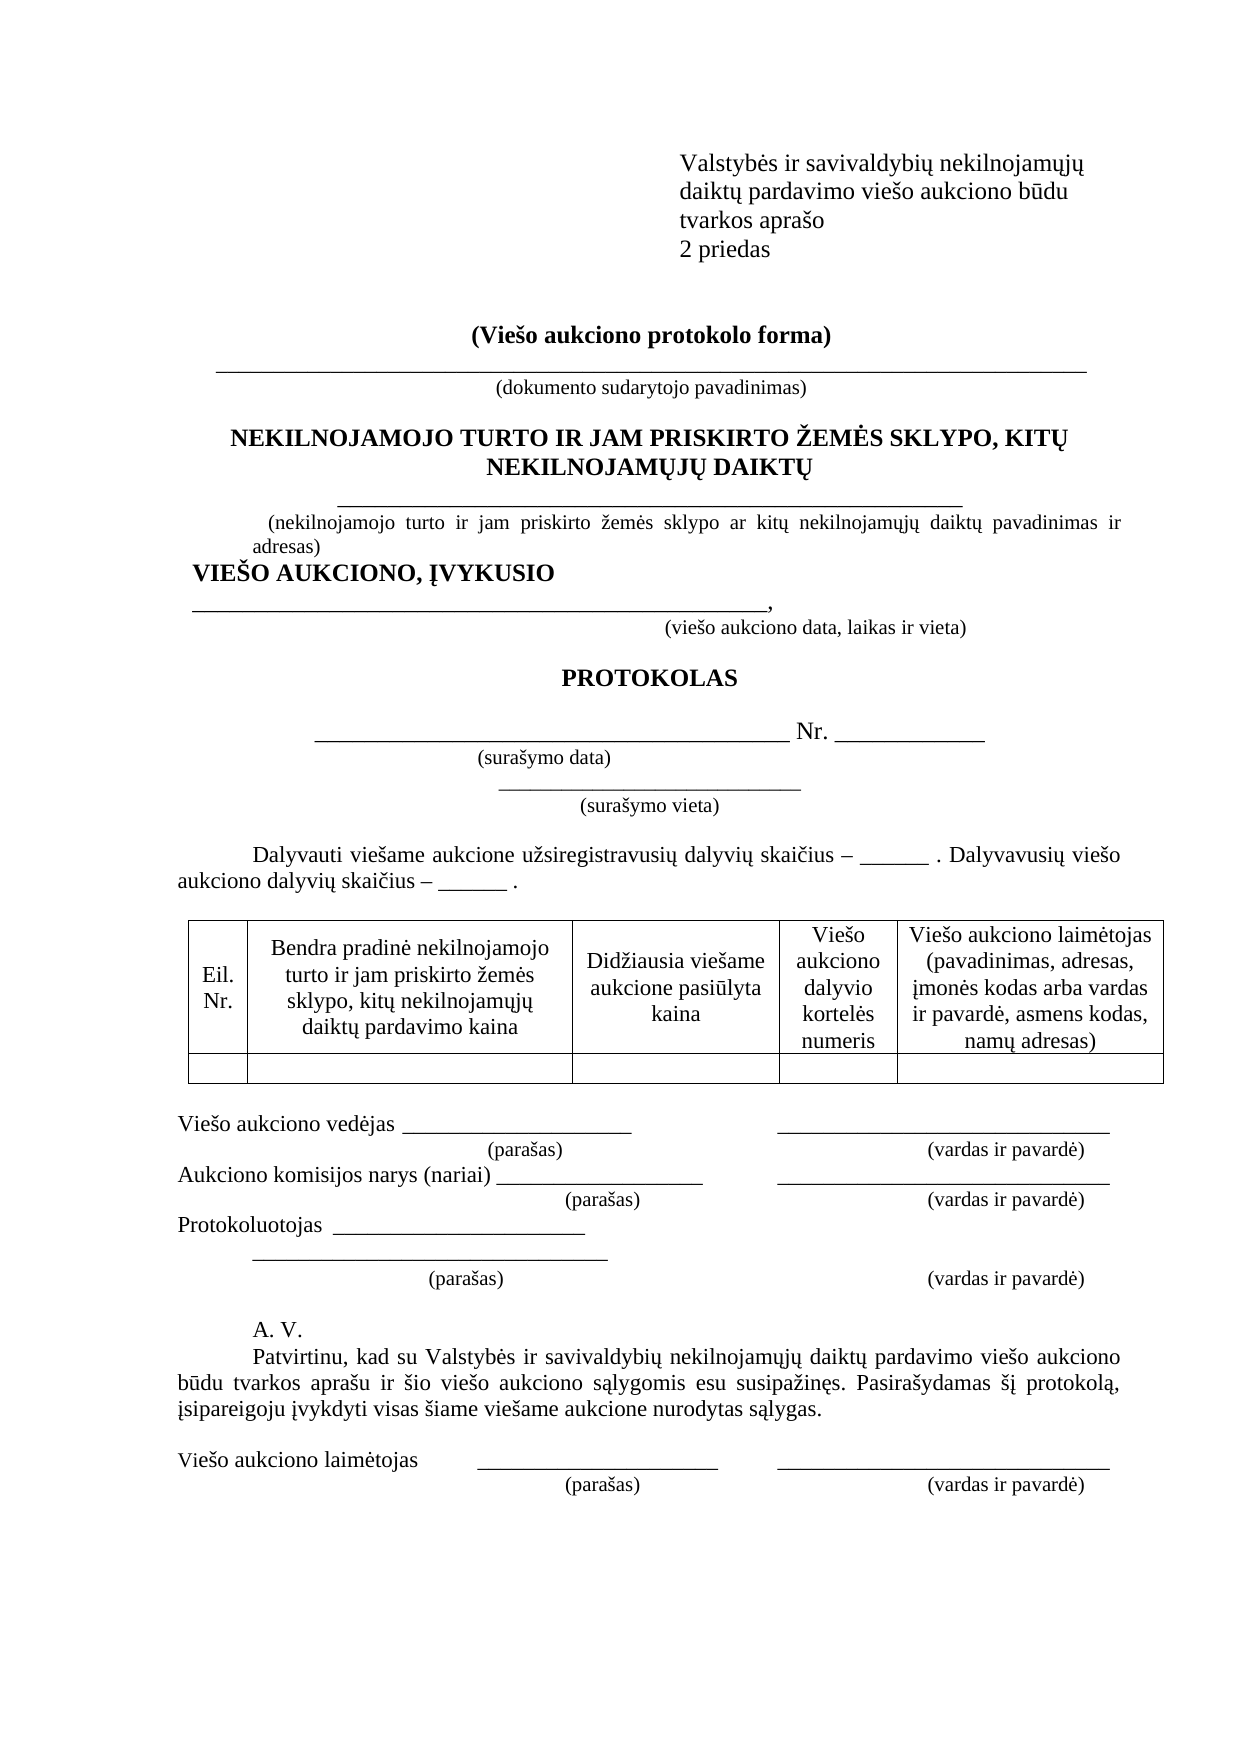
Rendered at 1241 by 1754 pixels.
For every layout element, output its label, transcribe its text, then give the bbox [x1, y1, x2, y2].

text (dokumento sudarytojo pavadinimas) [177, 375, 1125, 399]
table_header Eil. Nr. [189, 921, 247, 1053]
text ____________________________________________________________________________ [177, 349, 1125, 375]
text Patvirtinu, kad su Valstybės ir savivaldybių nekilnojamųjų daiktų pardavimo viešo aukciono būdu tvarkos aprašu ir šio viešo aukciono sąlygomis esu susipažinęs. Pasirašydamas šį protokolą, įsipareigoju įvykdyti visas šiame viešame aukcione nurodytas sąlygas. [177, 1343, 1122, 1422]
text (Viešo aukciono protokolo forma) [177, 320, 1125, 349]
table_cell [573, 1054, 779, 1083]
table_header Didžiausia viešame aukcione pasiūlyta kaina [573, 921, 779, 1053]
table_cell [189, 1054, 247, 1083]
table_cell [248, 1054, 572, 1083]
text Aukciono komisijos narys (nariai) __________________ _____________________________ [177, 1161, 1122, 1187]
text Valstybės ir savivaldybių nekilnojamųjų daiktų pardavimo viešo aukciono būdu tvarkos aprašo [679, 148, 1122, 234]
text (nekilnojamojo turto ir jam priskirto žemės sklypo ar kitų nekilnojamųjų daiktų pavadinimas ir adresas) [252, 509, 1122, 558]
text A. V. [177, 1316, 1122, 1343]
text (parašas) (vardas ir pavardė) [177, 1264, 1122, 1290]
text Protokoluotojas ______________________ _______________________________ [177, 1211, 1122, 1264]
text (parašas) (vardas ir pavardė) [177, 1137, 1122, 1161]
text (surašymo data) [177, 745, 1122, 769]
table_cell [898, 1054, 1163, 1083]
text ______________________________________ Nr. ____________ [177, 716, 1122, 745]
table_cell [780, 1054, 897, 1083]
text PROTOKOLAS [177, 663, 1122, 692]
text Dalyvauti viešame aukcione užsiregistravusių dalyvių skaičius – ______ . Dalyvavusių viešo aukciono dalyvių skaičius – ______ . [177, 841, 1122, 894]
text VIEŠO AUKCIONO, ĮVYKUSIO ______________________________________________, [192, 558, 1122, 615]
text (surašymo vieta) [177, 793, 1122, 817]
table_header Viešo aukciono laimėtojas (pavadinimas, adresas, įmonės kodas arba vardas ir pavardė, asmens kodas, namų adresas) [898, 921, 1163, 1053]
text (viešo aukciono data, laikas ir vieta) [552, 615, 1122, 639]
text (parašas) (vardas ir pavardė) [177, 1187, 1122, 1211]
text Viešo aukciono vedėjas ____________________ _____________________________ [177, 1110, 1122, 1137]
table_header Viešo aukciono dalyvio kortelės numeris [780, 921, 897, 1053]
text _____________________________ [177, 769, 1122, 793]
text Viešo aukciono laimėtojas _____________________ _____________________________ [177, 1446, 1122, 1472]
text (parašas) (vardas ir pavardė) [177, 1472, 1122, 1496]
text NEKILNOJAMOJO TURTO IR JAM PRISKIRTO ŽEMĖS SKLYPO, KITŲ NEKILNOJAMŲJŲ DAIKTŲ __________________________________________________ [177, 423, 1122, 509]
text 2 priedas [679, 234, 1122, 263]
table_header Bendra pradinė nekilnojamojo turto ir jam priskirto žemės sklypo, kitų nekilnojamųjų daiktų pardavimo kaina [248, 921, 572, 1053]
